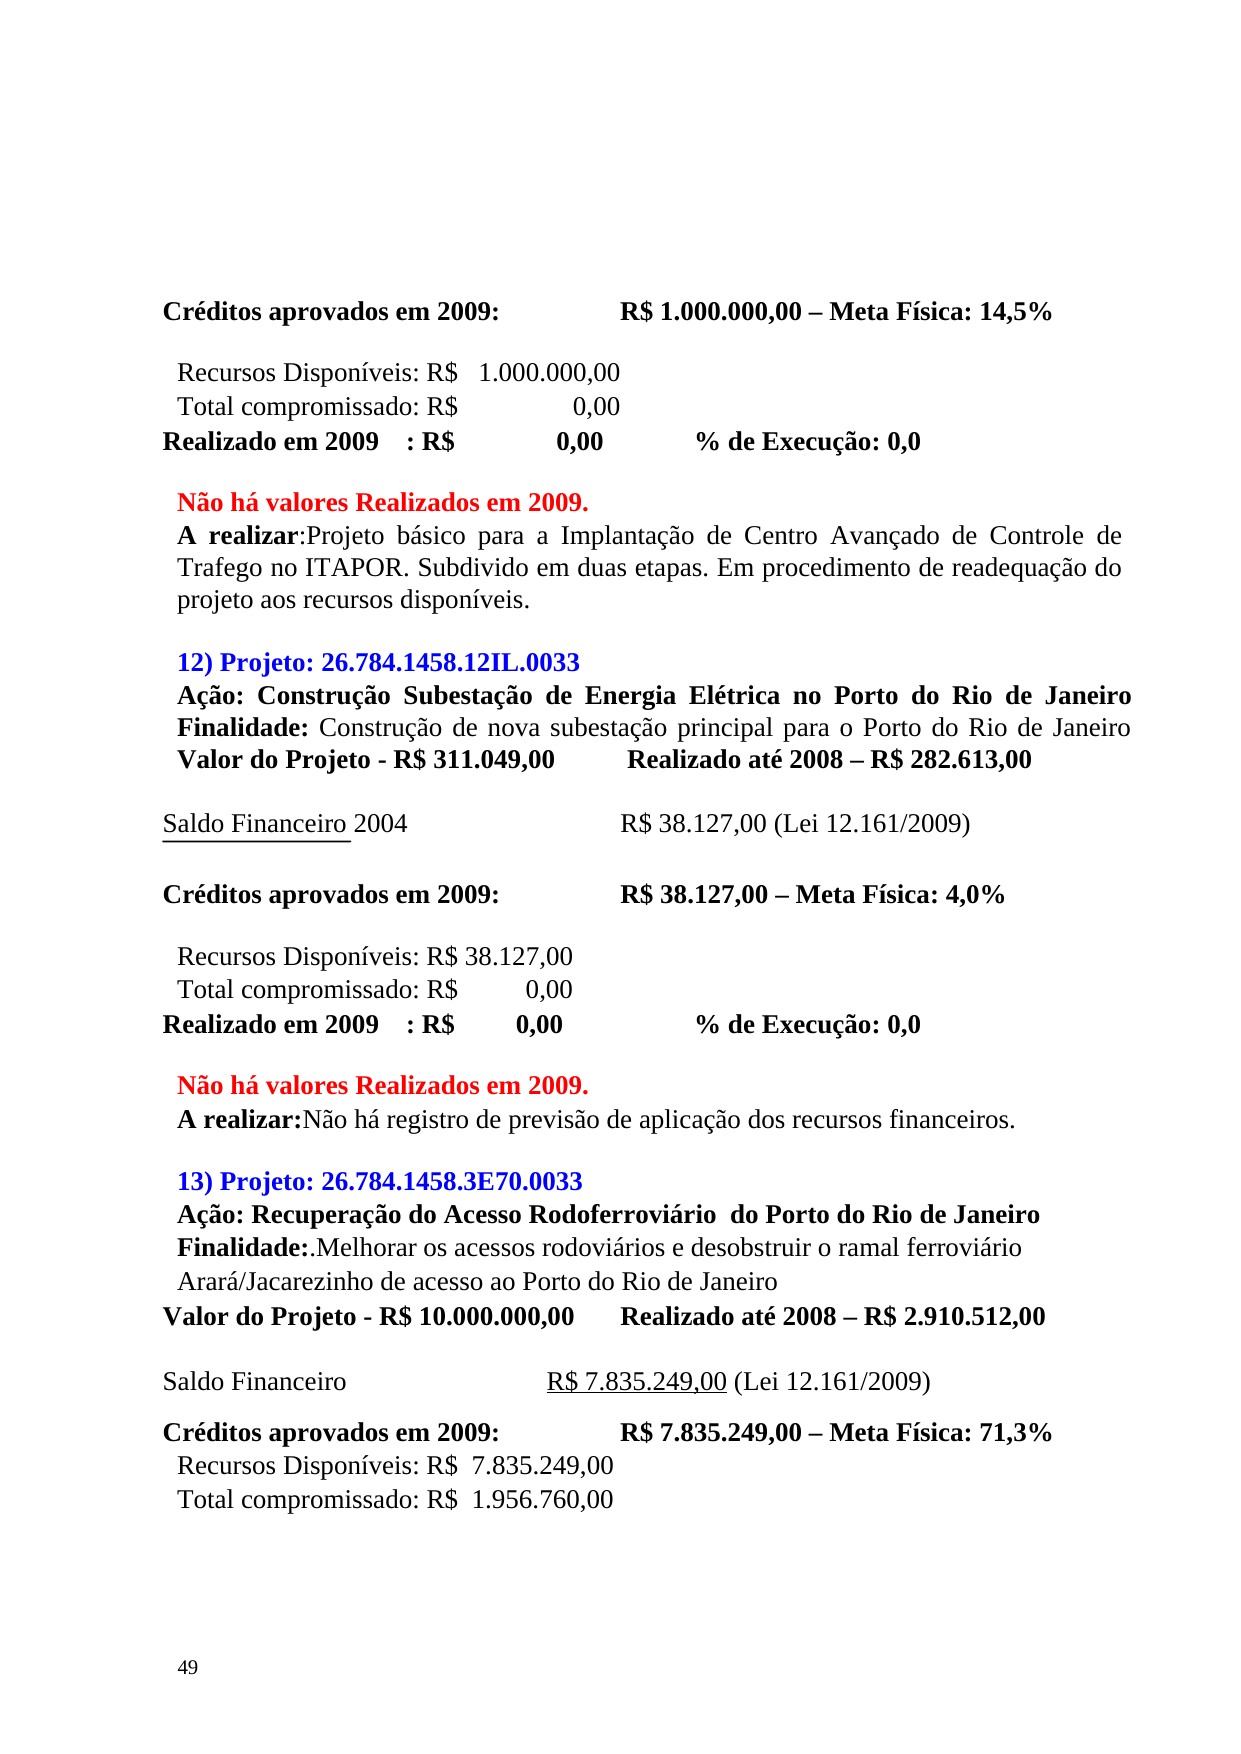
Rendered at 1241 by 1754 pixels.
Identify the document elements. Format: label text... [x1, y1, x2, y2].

text Não há valores Realizados em 2009. [177, 486, 1142, 517]
text Finalidade:.Melhorar os acessos rodoviários e desobstruir o ramal ferroviário [177, 1232, 1123, 1263]
subtitle 12) Projeto: 26.784.1458.12IL.0033 [177, 646, 1142, 677]
text A realizar:Não há registro de previsão de aplicação dos recursos financeiros. [177, 1103, 1123, 1134]
subtitle Ação: Recuperação do Acesso Rodoferroviário do Porto do Rio de Janeiro [177, 1198, 1133, 1229]
text Recursos Disponíveis: R$ 38.127,00 [177, 940, 1123, 971]
text Recursos Disponíveis: R$ 7.835.249,00 [177, 1449, 1123, 1481]
text Total compromissado: R$ 0,00 [177, 973, 1123, 1004]
subtitle 13) Projeto: 26.784.1458.3E70.0033 [177, 1165, 1142, 1196]
subtitle Créditos aprovados em 2009: R$ 1.000.000,00 – Meta Física: 14,5% [162, 295, 1142, 326]
subtitle Créditos aprovados em 2009: R$ 7.835.249,00 – Meta Física: 71,3% [162, 1416, 1142, 1447]
text A realizar:Projeto básico para a Implantação de Centro Avançado de Controle de Trafego no ITAPOR. Subdivido em duas etapas. Em procedimento de readequação do projeto aos recursos disponíveis. [177, 519, 1123, 614]
text Total compromissado: R$ 0,00 [177, 390, 1123, 421]
subtitle Ação: Construção Subestação de Energia Elétrica no Porto do Rio de Janeiro Finalidade: Construção de nova subestação principal para o Porto do Rio de Janeiro Valor do Projeto - R$ 311.049,00 Realizado até 2008 – R$ 282.613,00 [177, 679, 1133, 774]
subtitle Créditos aprovados em 2009: R$ 38.127,00 – Meta Física: 4,0% [162, 879, 1142, 910]
text Arará/Jacarezinho de acesso ao Porto do Rio de Janeiro [177, 1265, 1123, 1296]
subtitle Realizado em 2009 : R$ 0,00 % de Execução: 0,0 [162, 425, 1142, 456]
subtitle Realizado em 2009 : R$ 0,00 % de Execução: 0,0 [162, 1008, 1142, 1039]
text Saldo Financeiro R$ 7.835.249,00 (Lei 12.161/2009) [162, 1365, 1142, 1396]
text Saldo Financeiro 2004 R$ 38.127,00 (Lei 12.161/2009) [162, 807, 1142, 839]
text Total compromissado: R$ 1.956.760,00 [177, 1483, 1123, 1514]
text Não há valores Realizados em 2009. [177, 1069, 1142, 1101]
text Valor do Projeto - R$ 10.000.000,00 Realizado até 2008 – R$ 2.910.512,00 [162, 1300, 1142, 1331]
text Recursos Disponíveis: R$ 1.000.000,00 [177, 357, 1123, 388]
